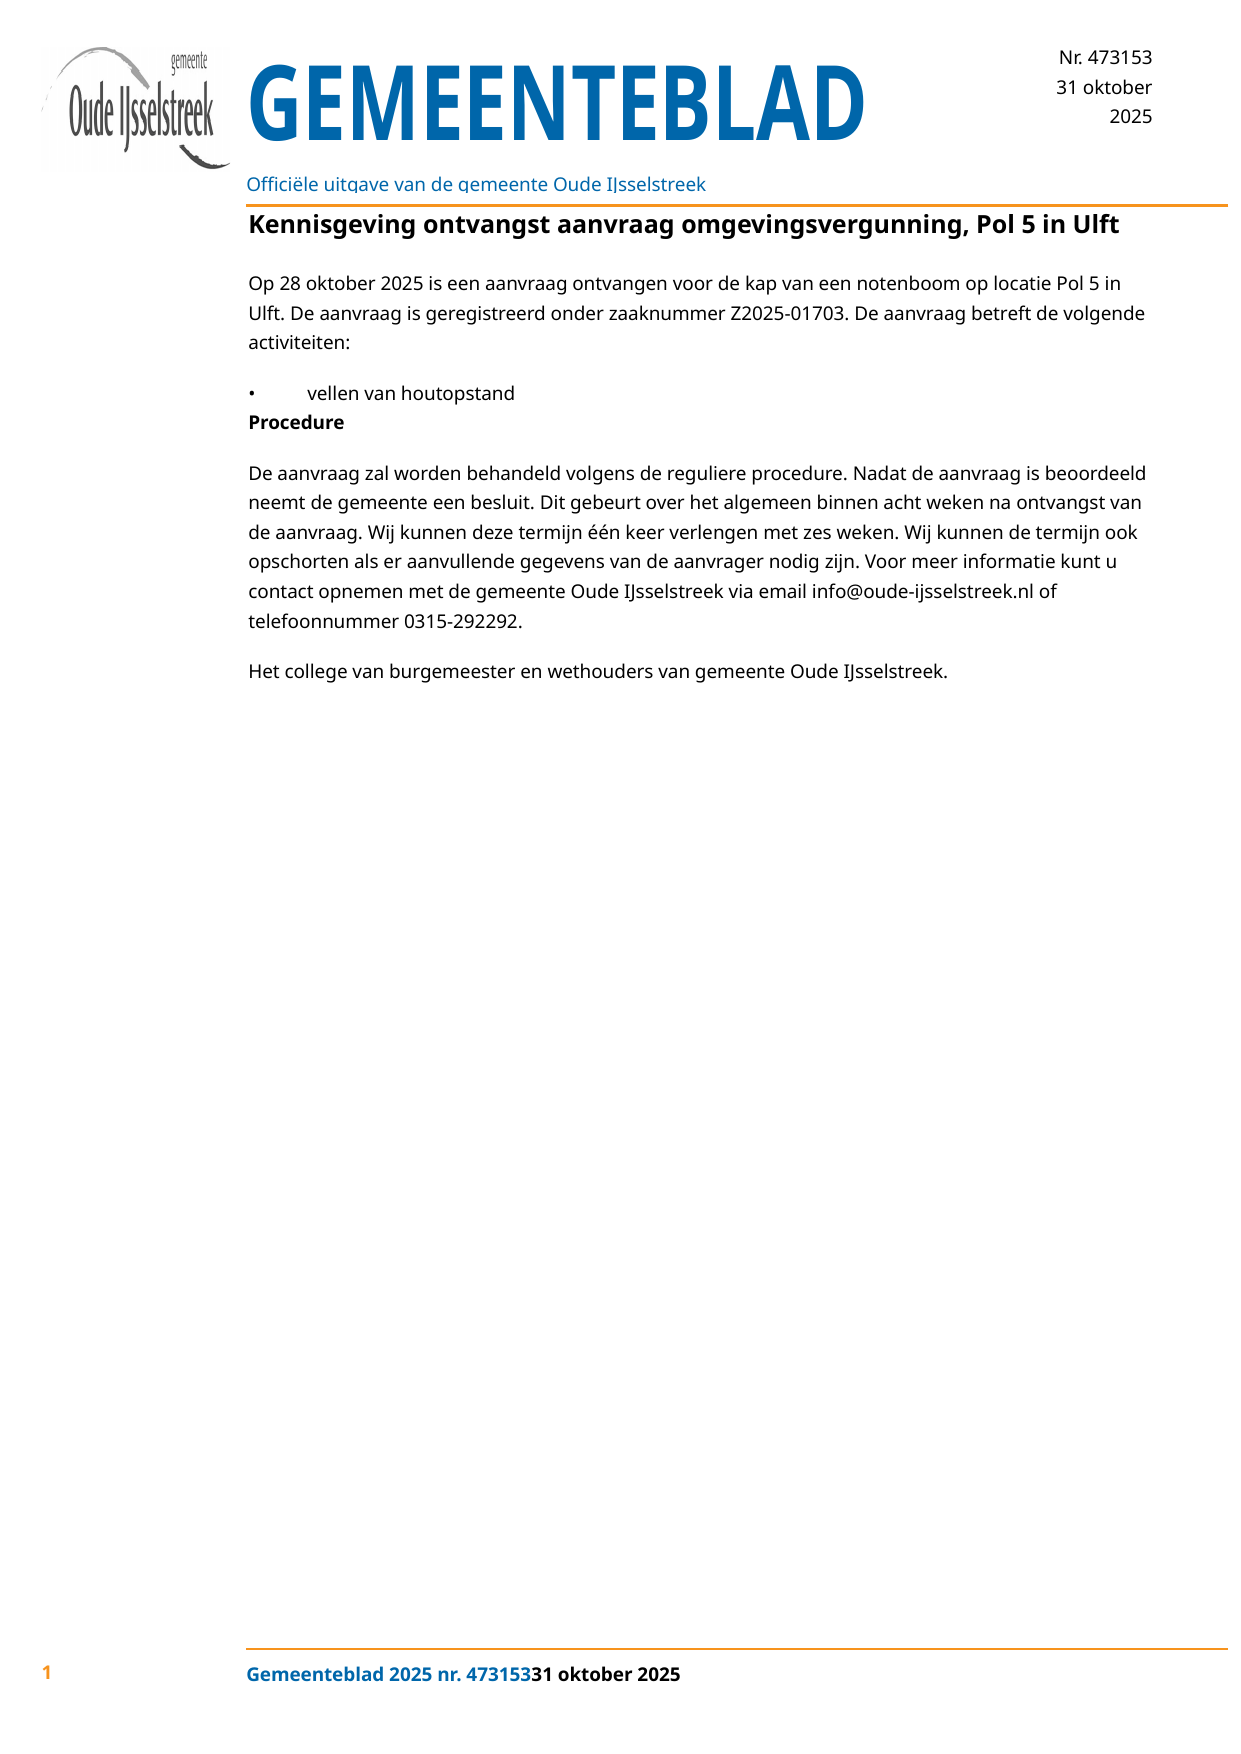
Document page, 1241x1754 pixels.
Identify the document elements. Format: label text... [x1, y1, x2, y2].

list vellen van houtopstand [248, 380, 1152, 406]
text Op 28 oktober 2025 is een aanvraag ontvangen voor de kap van een notenboom op locatie Pol 5 in Ulft. De aanvraag is geregistreerd onder zaaknummer Z2025-01703. De aanvraag betreft de volgende activiteiten: [248, 270, 1152, 355]
text De aanvraag zal worden behandeld volgens de reguliere procedure. Nadat de aanvraag is beoordeeld neemt de gemeente een besluit. Dit gebeurt over het algemeen binnen acht weken na ontvangst van de aanvraag. Wij kunnen deze termijn één keer verlengen met zes weken. Wij kunnen de termijn ook opschorten als er aanvullende gegevens van de aanvrager nodig zijn. Voor meer informatie kunt u contact opnemen met de gemeente Oude IJsselstreek via email info@oude-ijsselstreek.nl of telefoonnummer 0315-292292. [248, 460, 1152, 633]
picture [41, 47, 231, 172]
text Procedure [248, 409, 1152, 435]
text Het college van burgemeester en wethouders van gemeente Oude IJsselstreek. [248, 658, 1152, 684]
text Kennisgeving ontvangst aanvraag omgevingsvergunning, Pol 5 in Ulft [248, 207, 1152, 241]
